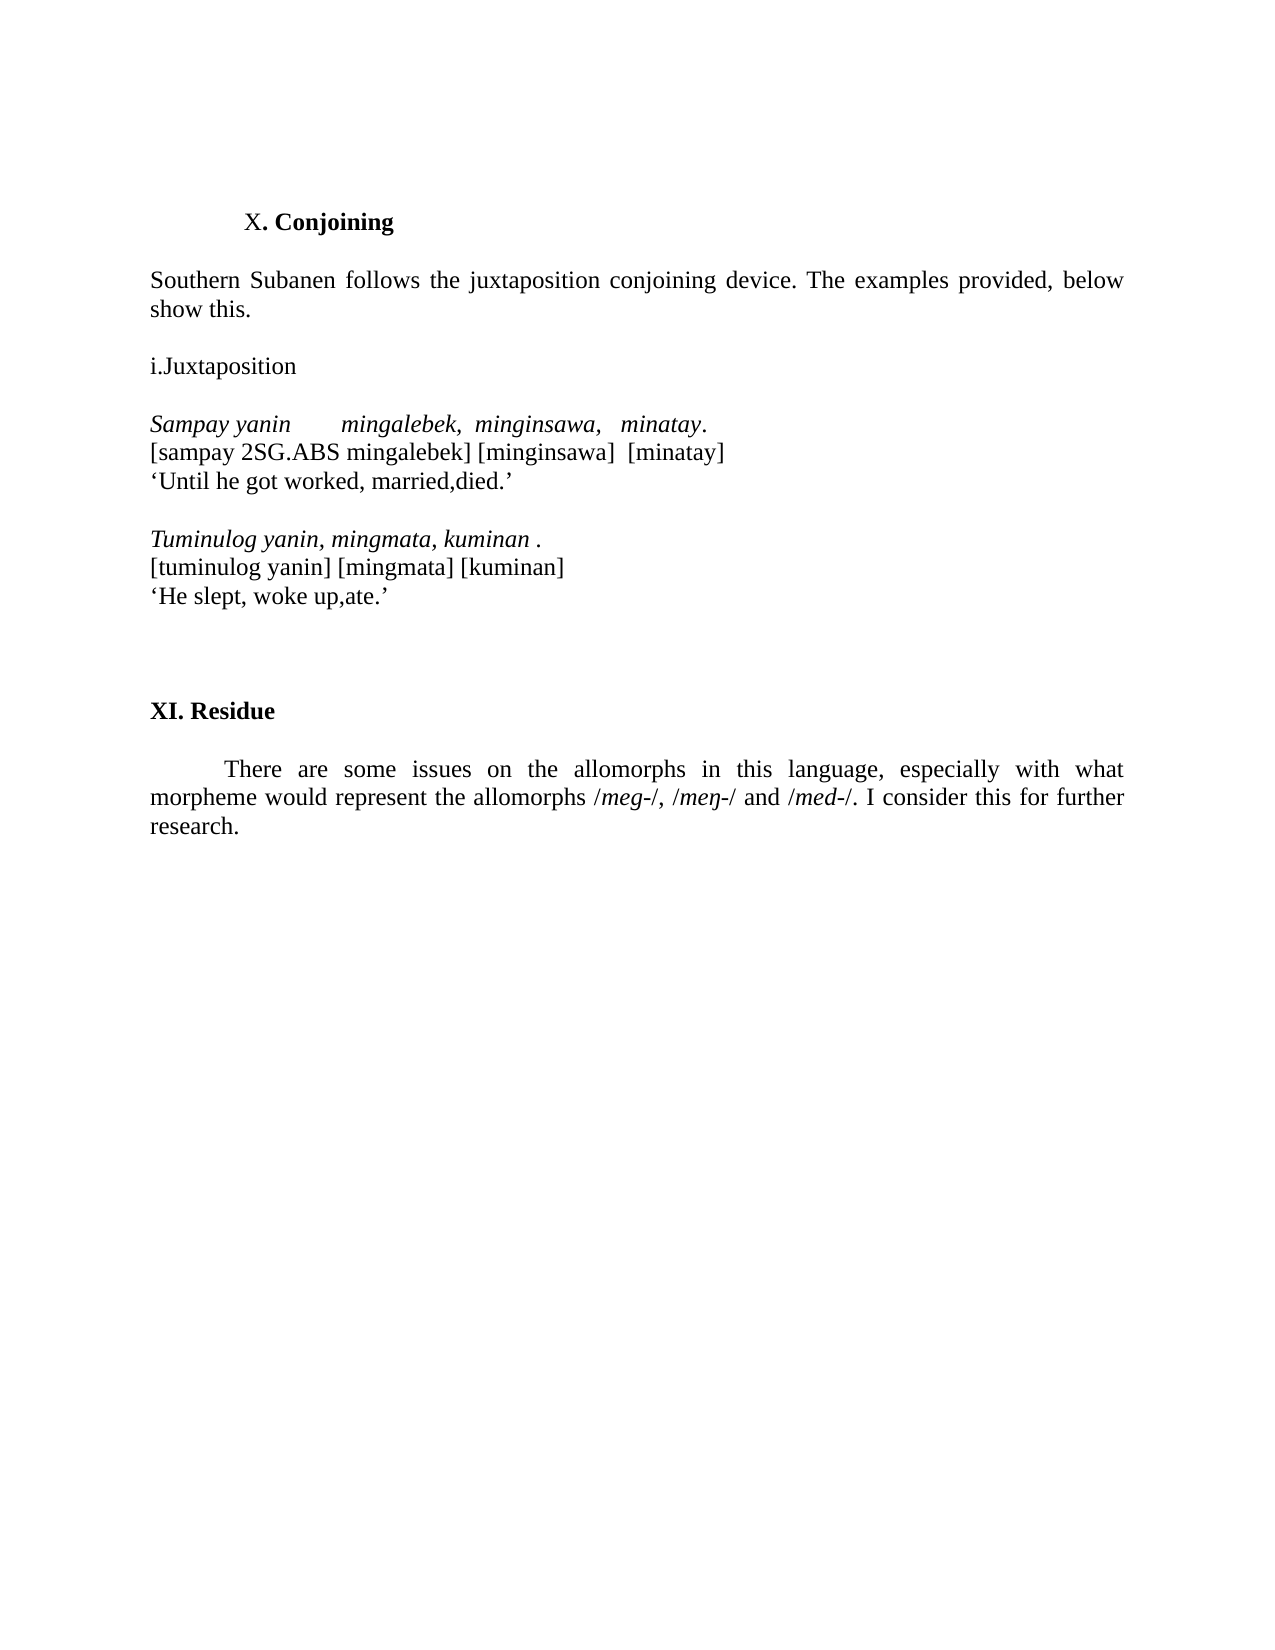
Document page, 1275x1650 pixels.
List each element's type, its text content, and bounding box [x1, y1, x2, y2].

text X. Conjoining [150, 207, 1125, 236]
text i.Juxtaposition [150, 351, 1125, 380]
list XI. Residue [150, 696, 1125, 725]
text [tuminulog yanin] [mingmata] [kuminan] [150, 552, 1125, 581]
text ‘He slept, woke up,ate.’ [150, 581, 1125, 610]
text Tuminulog yanin, mingmata, kuminan . [150, 524, 1125, 552]
text ‘Until he got worked, married,died.’ [150, 466, 1125, 495]
text [sampay 2SG.ABS mingalebek] [minginsawa] [minatay] [150, 437, 1125, 466]
text Southern Subanen follows the juxtaposition conjoining device. The examples provided, below show this. [150, 265, 1125, 322]
text Sampay yanin mingalebek, minginsawa, minatay. [150, 409, 1125, 437]
list There are some issues on the allomorphs in this language, especially with what morpheme would represent the allomorphs /meg-/, /meŋ-/ and /med-/. I consider this for further research. [150, 754, 1125, 840]
